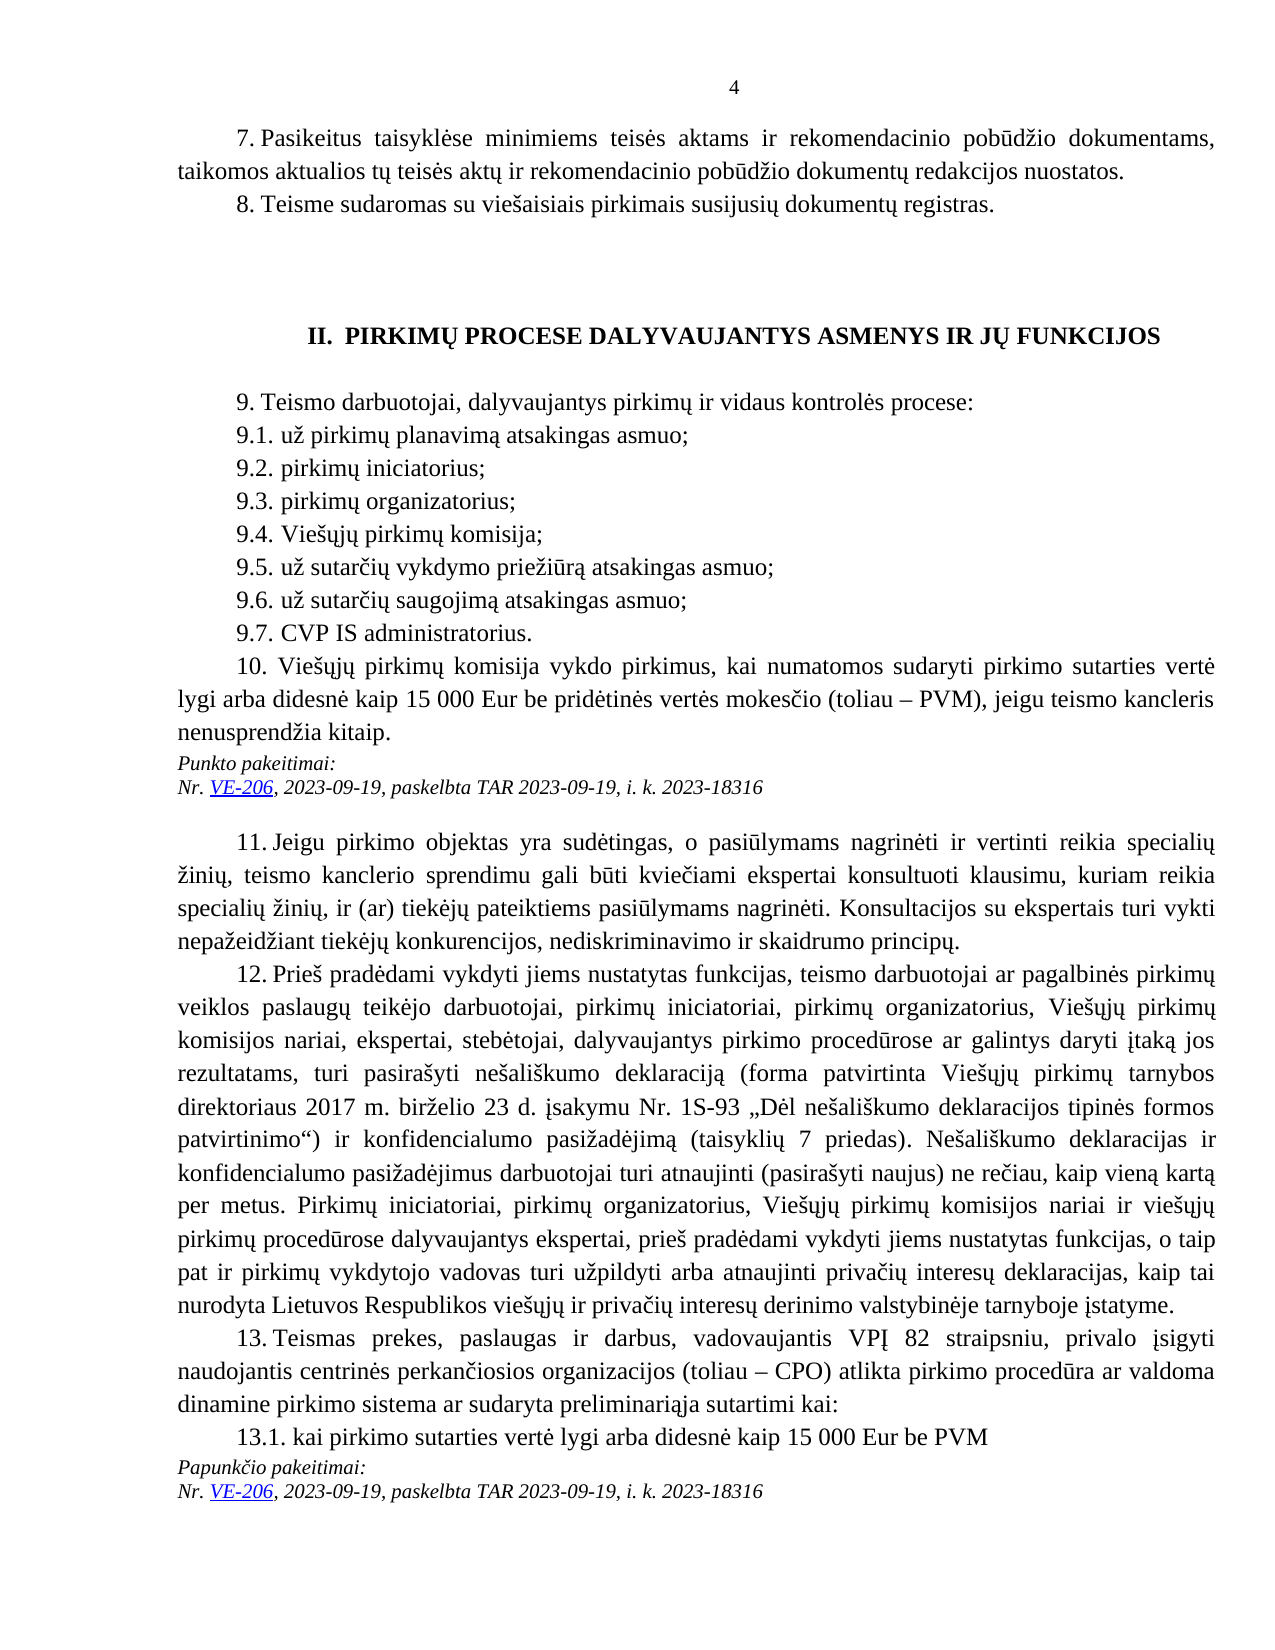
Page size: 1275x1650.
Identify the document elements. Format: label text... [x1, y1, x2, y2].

text 9.2. pirkimų iniciatorius; [177, 453, 1216, 482]
text Nr. VE-206, 2023-09-19, paskelbta TAR 2023-09-19, i. k. 2023-18316 [177, 1479, 1216, 1503]
text 9.1. už pirkimų planavimą atsakingas asmuo; [177, 420, 1216, 449]
text 7. Pasikeitus taisyklėse minimiems teisės aktams ir rekomendacinio pobūdžio dokumentams, taikomos aktualios tų teisės aktų ir rekomendacinio pobūdžio dokumentų redakcijos nuostatos. [177, 123, 1216, 185]
text 9.6. už sutarčių saugojimą atsakingas asmuo; [177, 585, 1216, 614]
text 9.5. už sutarčių vykdymo priežiūrą atsakingas asmuo; [177, 552, 1216, 581]
text 11. Jeigu pirkimo objektas yra sudėtingas, o pasiūlymams nagrinėti ir vertinti reikia specialių žinių, teismo kanclerio sprendimu gali būti kviečiami ekspertai konsultuoti klausimu, kuriam reikia specialių žinių, ir (ar) tiekėjų pateiktiems pasiūlymams nagrinėti. Konsultacijos su ekspertais turi vykti nepažeidžiant tiekėjų konkurencijos, nediskriminavimo ir skaidrumo principų. [177, 827, 1216, 955]
text Papunkčio pakeitimai: [177, 1455, 1216, 1479]
text 9. Teismo darbuotojai, dalyvaujantys pirkimų ir vidaus kontrolės procese: [177, 387, 1216, 416]
text Punkto pakeitimai: [177, 751, 1216, 774]
text 9.4. Viešųjų pirkimų komisija; [177, 519, 1216, 548]
text II. PIRKIMŲ PROCESE DALYVAUJANTYS ASMENYS IR JŲ FUNKCIJOS [177, 321, 1216, 350]
text 13.1. kai pirkimo sutarties vertė lygi arba didesnė kaip 15 000 Eur be PVM [177, 1422, 1216, 1451]
text 9.3. pirkimų organizatorius; [177, 486, 1216, 515]
text 13. Teismas prekes, paslaugas ir darbus, vadovaujantis VPĮ 82 straipsniu, privalo įsigyti naudojantis centrinės perkančiosios organizacijos (toliau – CPO) atlikta pirkimo procedūra ar valdoma dinamine pirkimo sistema ar sudaryta preliminariąja sutartimi kai: [177, 1323, 1216, 1417]
text 9.7. CVP IS administratorius. [177, 618, 1216, 647]
text Nr. VE-206, 2023-09-19, paskelbta TAR 2023-09-19, i. k. 2023-18316 [177, 774, 1216, 799]
text 8. Teisme sudaromas su viešaisiais pirkimais susijusių dokumentų registras. [177, 189, 1216, 218]
text 12. Prieš pradėdami vykdyti jiems nustatytas funkcijas, teismo darbuotojai ar pagalbinės pirkimų veiklos paslaugų teikėjo darbuotojai, pirkimų iniciatoriai, pirkimų organizatorius, Viešųjų pirkimų komisijos nariai, ekspertai, stebėtojai, dalyvaujantys pirkimo procedūrose ar galintys daryti įtaką jos rezultatams, turi pasirašyti nešališkumo deklaraciją (forma patvirtinta Viešųjų pirkimų tarnybos direktoriaus 2017 m. birželio 23 d. įsakymu Nr. 1S-93 „Dėl nešališkumo deklaracijos tipinės formos patvirtinimo“) ir konfidencialumo pasižadėjimą (taisyklių 7 priedas). Nešališkumo deklaracijas ir konfidencialumo pasižadėjimus darbuotojai turi atnaujinti (pasirašyti naujus) ne rečiau, kaip vieną kartą per metus. Pirkimų iniciatoriai, pirkimų organizatorius, Viešųjų pirkimų komisijos nariai ir viešųjų pirkimų procedūrose dalyvaujantys ekspertai, prieš pradėdami vykdyti jiems nustatytas funkcijas, o taip pat ir pirkimų vykdytojo vadovas turi užpildyti arba atnaujinti privačių interesų deklaracijas, kaip tai nurodyta Lietuvos Respublikos viešųjų ir privačių interesų derinimo valstybinėje tarnyboje įstatyme. [177, 959, 1216, 1318]
text 10. Viešųjų pirkimų komisija vykdo pirkimus, kai numatomos sudaryti pirkimo sutarties vertė lygi arba didesnė kaip 15 000 Eur be pridėtinės vertės mokesčio (toliau – PVM), jeigu teismo kancleris nenusprendžia kitaip. [177, 651, 1216, 746]
